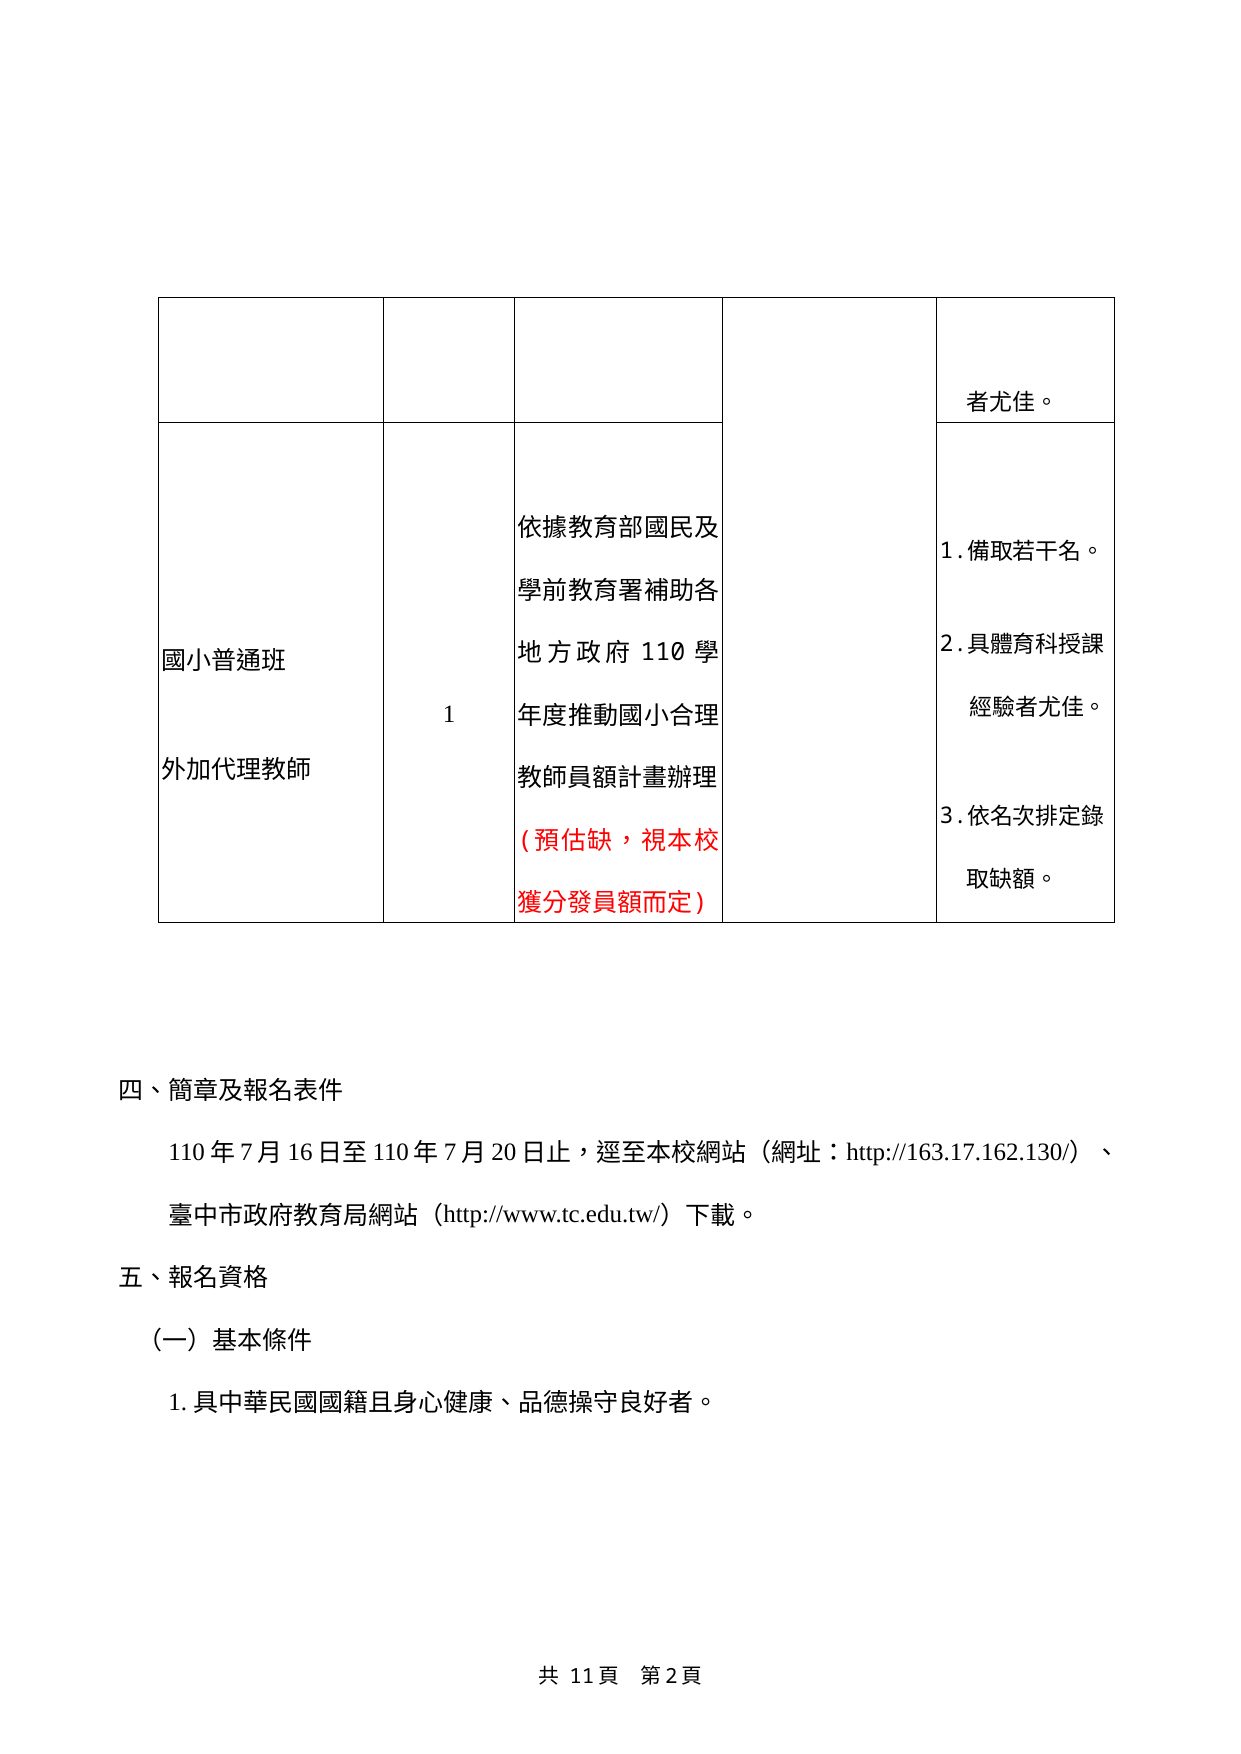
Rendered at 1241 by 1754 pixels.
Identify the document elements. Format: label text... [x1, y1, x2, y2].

text 1. 具中華民國國籍且身心健康、品德操守良好者。 [118, 1359, 1122, 1422]
table_cell [159, 298, 383, 422]
text 五、報名資格 [118, 1234, 1122, 1297]
table_cell 1 [384, 423, 514, 922]
table_cell [384, 298, 514, 422]
table_cell 1.備取若干名。 2.具體育科授課經驗者尤佳。 3.依名次排定錄取缺額。 [937, 423, 1114, 922]
text 四、簡章及報名表件 110年7月16日至110年7月20日止，逕至本校網站（網址：http://163.17.162.130/）、臺中市政府教育局網站（http://www.tc.edu.tw/）下載。 [118, 1047, 1122, 1234]
table_cell 國小普通班 外加代理教師 [159, 423, 383, 922]
text （一）基本條件 [118, 1297, 1122, 1359]
table_cell 依據教育部國民及學前教育署補助各地方政府110學年度推動國小合理教師員額計畫辦理 (預估缺，視本校獲分發員額而定) [515, 423, 722, 922]
table_cell 者尤佳。 [937, 298, 1114, 422]
table_cell [515, 298, 722, 422]
table_cell [723, 298, 936, 922]
